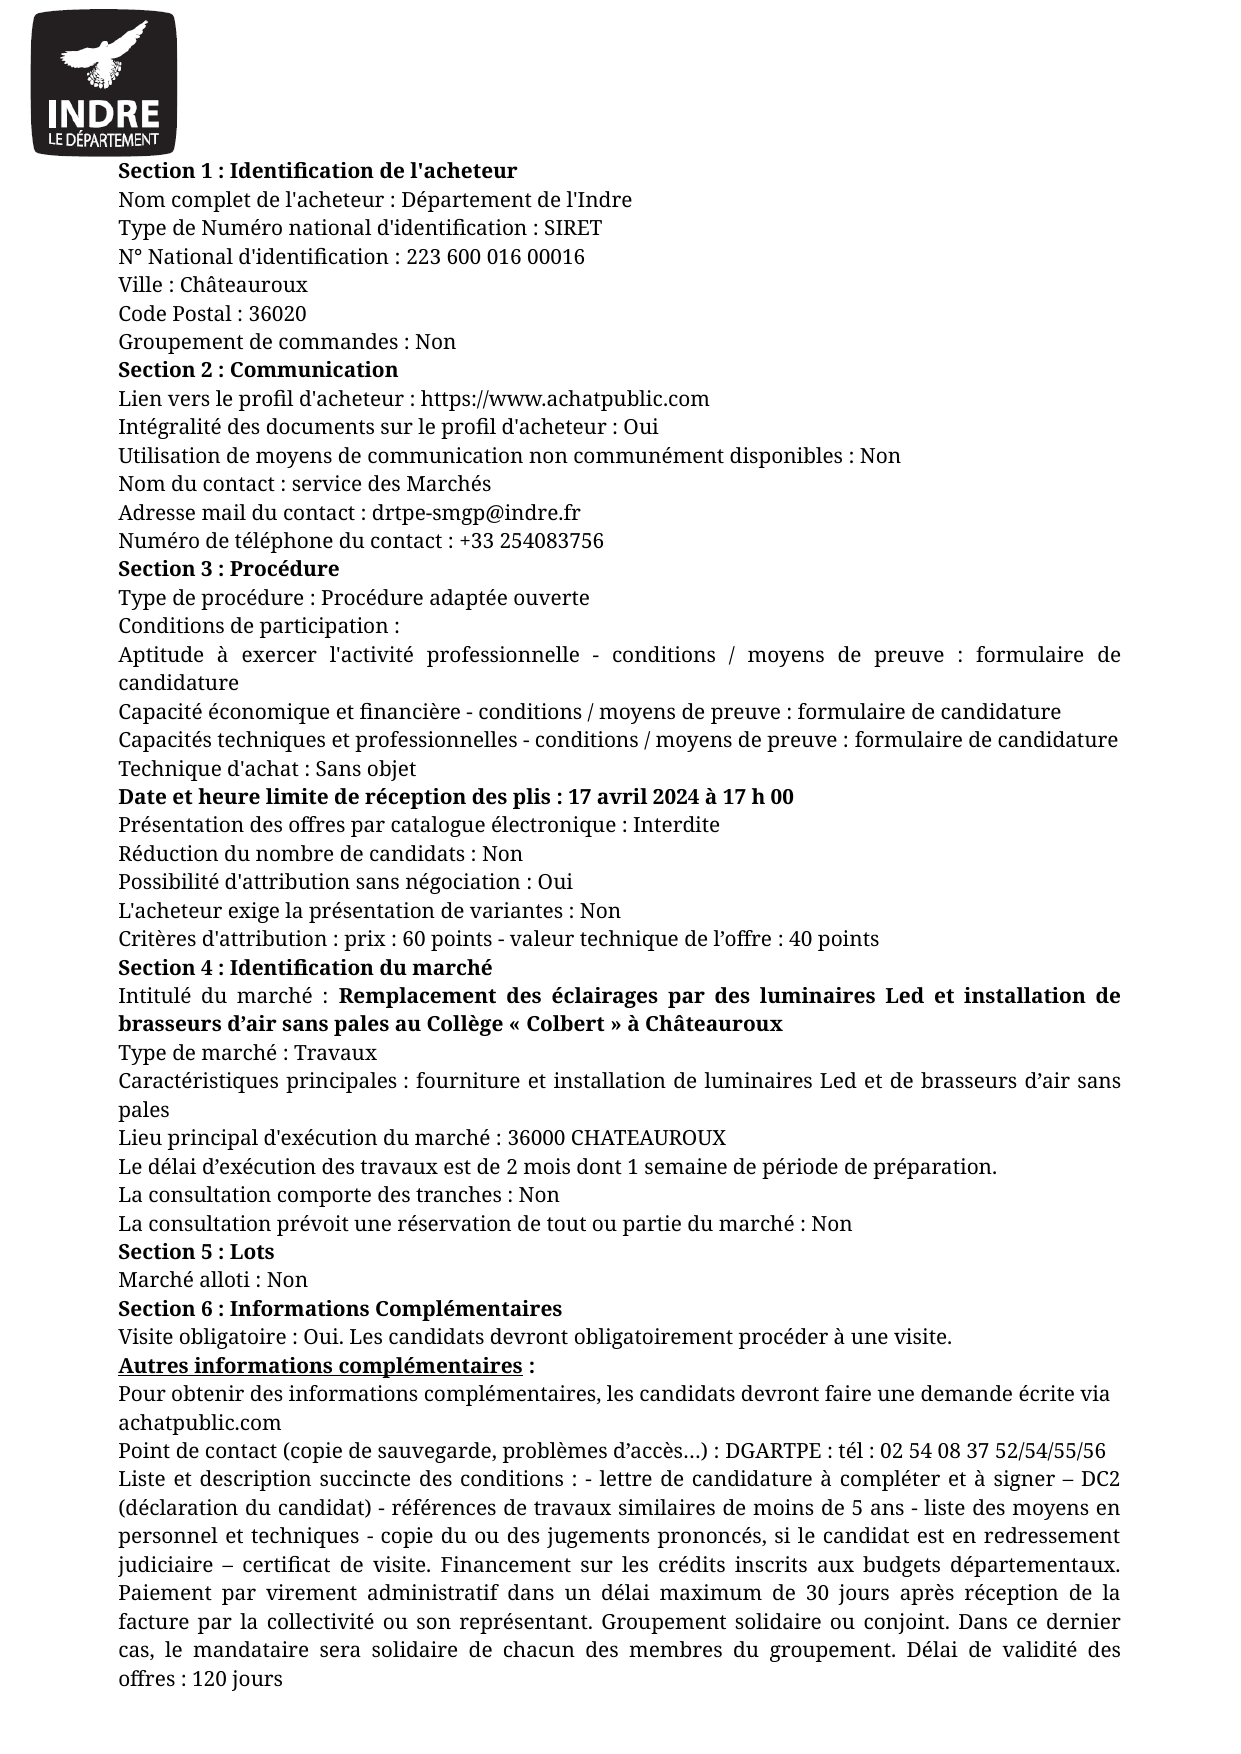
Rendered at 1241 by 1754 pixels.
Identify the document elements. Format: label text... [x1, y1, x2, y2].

text Nom complet de l'acheteur : Département de l'Indre [118, 185, 1122, 213]
text Type de procédure : Procédure adaptée ouverte [118, 583, 1122, 611]
text Nom du contact : service des Marchés [118, 469, 1122, 498]
text Réduction du nombre de candidats : Non [118, 839, 1122, 867]
text Lieu principal d'exécution du marché : 36000 CHATEAUROUX [118, 1123, 1122, 1152]
text La consultation prévoit une réservation de tout ou partie du marché : Non [118, 1209, 1122, 1237]
text Point de contact (copie de sauvegarde, problèmes d’accès…) : DGARTPE : tél : 02 54 08 37 52/54/55/56 [118, 1436, 1122, 1464]
text Section 4 : Identification du marché [118, 953, 1122, 981]
text Lien vers le profil d'acheteur : https://www.achatpublic.com [118, 384, 1122, 412]
text Ville : Châteauroux [118, 270, 1122, 299]
text Section 5 : Lots [118, 1237, 1122, 1266]
text Capacité économique et financière - conditions / moyens de preuve : formulaire de candidature [118, 697, 1122, 725]
text Possibilité d'attribution sans négociation : Oui [118, 867, 1122, 896]
text Le délai d’exécution des travaux est de 2 mois dont 1 semaine de période de préparation. [118, 1152, 1122, 1180]
text Conditions de participation : [118, 611, 1122, 640]
text La consultation comporte des tranches : Non [118, 1180, 1122, 1209]
text N° National d'identification : 223 600 016 00016 [118, 242, 1122, 270]
text Numéro de téléphone du contact : +33 254083756 [118, 526, 1122, 554]
text Utilisation de moyens de communication non communément disponibles : Non [118, 441, 1122, 469]
text Section 2 : Communication [118, 356, 1122, 384]
text Caractéristiques principales : fourniture et installation de luminaires Led et de brasseurs d’air sans pales [118, 1066, 1122, 1123]
text Type de marché : Travaux [118, 1038, 1122, 1066]
text Autres informations complémentaires : [118, 1351, 1122, 1379]
text Section 6 : Informations Complémentaires [118, 1294, 1122, 1322]
text Adresse mail du contact : drtpe-smgp@indre.fr [118, 498, 1122, 526]
text Section 3 : Procédure [118, 554, 1122, 583]
text Capacités techniques et professionnelles - conditions / moyens de preuve : formulaire de candidature [118, 725, 1122, 754]
text Code Postal : 36020 [118, 299, 1122, 327]
text Intégralité des documents sur le profil d'acheteur : Oui [118, 412, 1122, 441]
text Groupement de commandes : Non [118, 327, 1122, 356]
text Marché alloti : Non [118, 1266, 1122, 1294]
picture [30, 9, 178, 157]
text Liste et description succincte des conditions : - lettre de candidature à compléter et à signer – DC2 (déclaration du candidat) - références de travaux similaires de moins de 5 ans - liste des moyens en personnel et techniques - copie du ou des jugements prononcés, si le candidat est en redressement judiciaire – certificat de visite. Financement sur les crédits inscrits aux budgets départementaux. Paiement par virement administratif dans un délai maximum de 30 jours après réception de la facture par la collectivité ou son représentant. Groupement solidaire ou conjoint. Dans ce dernier cas, le mandataire sera solidaire de chacun des membres du groupement. Délai de validité des offres : 120 jours [118, 1464, 1122, 1692]
text Type de Numéro national d'identification : SIRET [118, 213, 1122, 242]
text Intitulé du marché : Remplacement des éclairages par des luminaires Led et installation de brasseurs d’air sans pales au Collège « Colbert » à Châteauroux [118, 981, 1122, 1038]
text Date et heure limite de réception des plis : 17 avril 2024 à 17 h 00 [118, 782, 1122, 811]
text Section 1 : Identification de l'acheteur [118, 53, 1122, 185]
text L'acheteur exige la présentation de variantes : Non [118, 896, 1122, 924]
text Visite obligatoire : Oui. Les candidats devront obligatoirement procéder à une visite. [118, 1322, 1122, 1351]
text Technique d'achat : Sans objet [118, 754, 1122, 782]
text Aptitude à exercer l'activité professionnelle - conditions / moyens de preuve : formulaire de candidature [118, 640, 1122, 697]
text Présentation des offres par catalogue électronique : Interdite [118, 811, 1122, 839]
text Pour obtenir des informations complémentaires, les candidats devront faire une demande écrite via achatpublic.com [118, 1379, 1122, 1436]
text Critères d'attribution : prix : 60 points - valeur technique de l’offre : 40 points [118, 924, 1122, 953]
